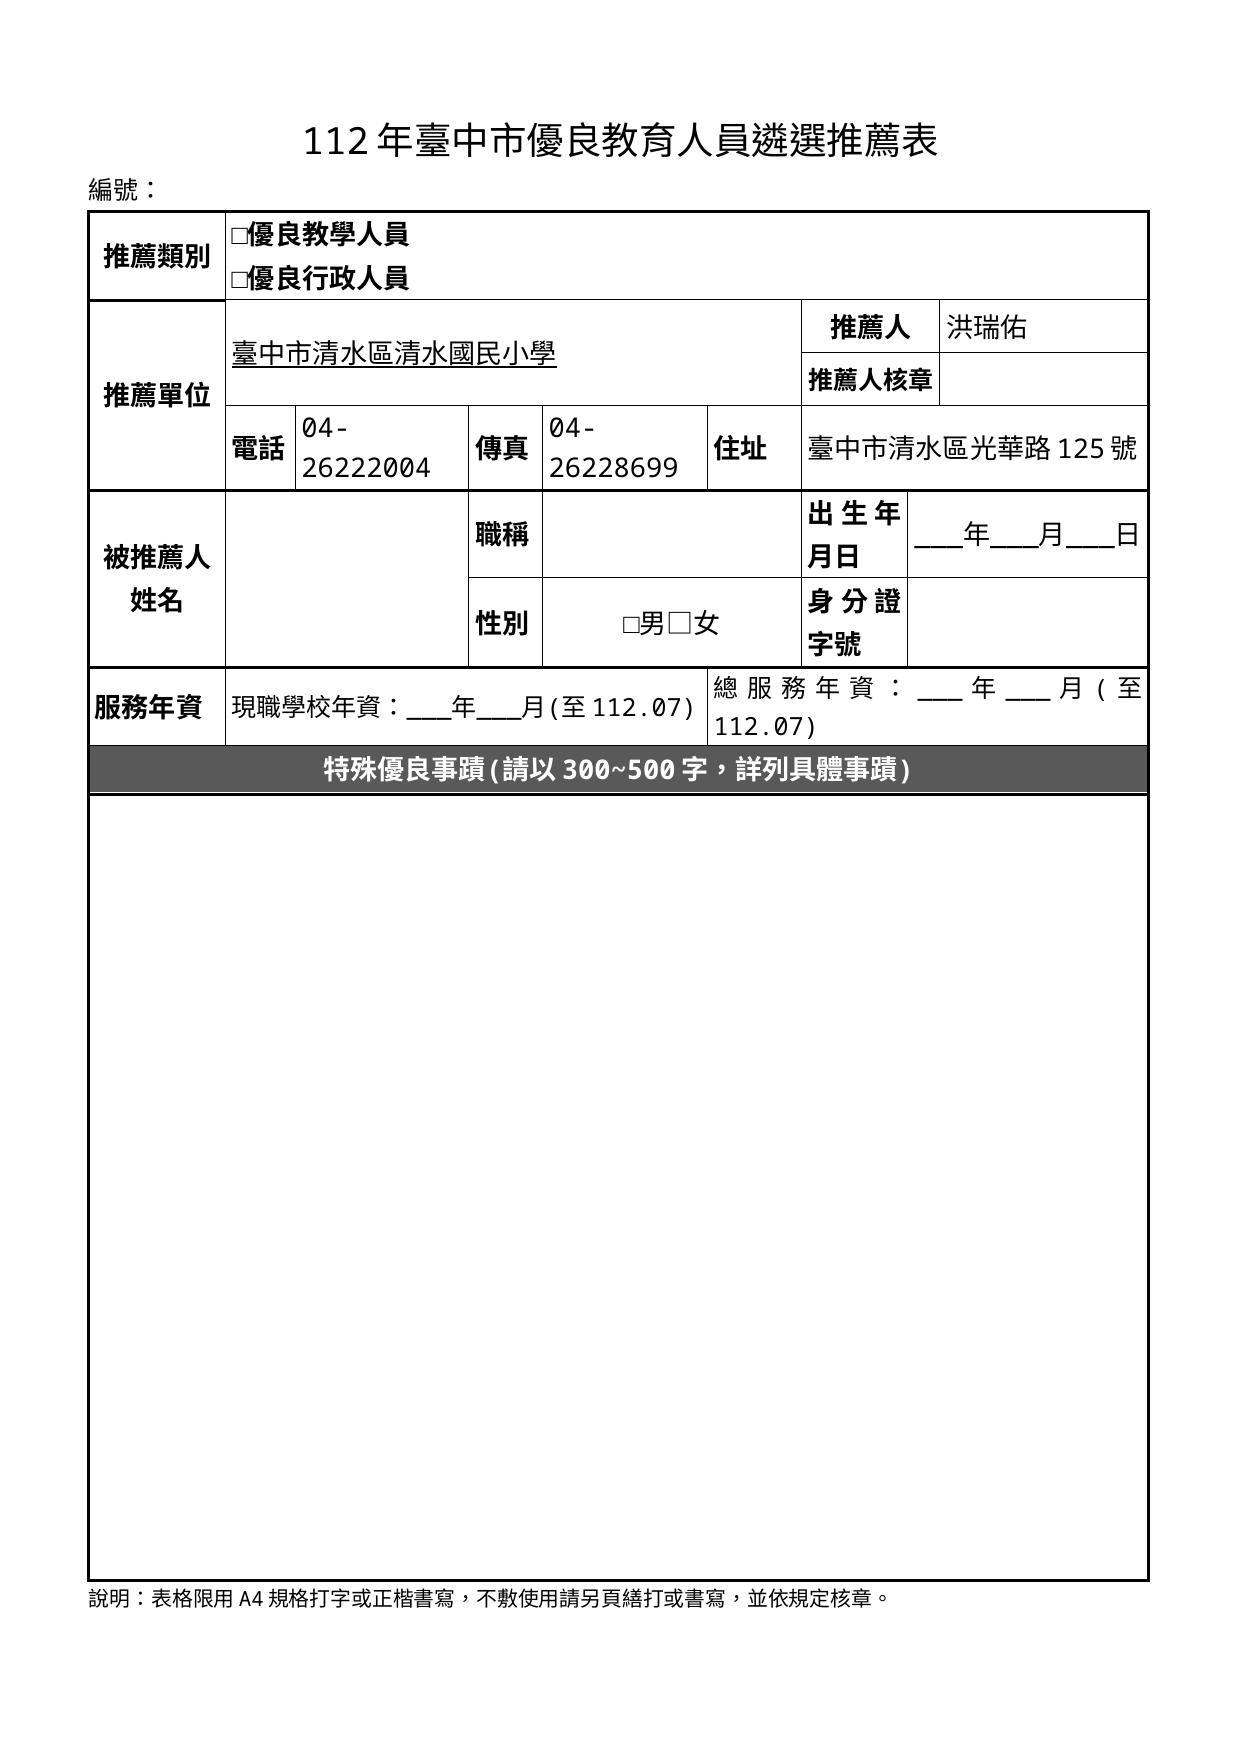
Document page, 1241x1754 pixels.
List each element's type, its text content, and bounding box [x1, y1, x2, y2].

table_cell [908, 578, 1147, 666]
table_cell 性別 [469, 578, 542, 666]
table_cell 傳真 [469, 406, 542, 488]
table_cell 04-26228699 [543, 406, 707, 488]
table_cell □男□女 [543, 578, 801, 666]
table_cell [940, 353, 1147, 405]
table_cell 特殊優良事蹟(請以300~500字，詳列具體事蹟) [90, 746, 1147, 792]
table_cell [90, 796, 1147, 1579]
table_cell 電話 [226, 406, 295, 488]
table_cell 臺中市清水區清水國民小學 [226, 300, 801, 405]
text 112年臺中市優良教育人員遴選推薦表 [89, 111, 1152, 165]
table_cell 職稱 [469, 492, 542, 577]
table_cell 身分證字號 [802, 578, 907, 666]
table_cell [543, 492, 801, 577]
table_cell 現職學校年資：___年___月(至112.07) [226, 669, 707, 745]
table_cell 04-26222004 [296, 406, 468, 488]
table_cell 服務年資 [90, 669, 225, 745]
table_header □優良教學人員 □優良行政人員 [226, 213, 1147, 299]
table_cell 出生年月日 [802, 492, 907, 577]
table_cell 洪瑞佑 [940, 300, 1147, 352]
text 編號： [89, 170, 1152, 207]
table_cell 臺中市清水區光華路125號 [802, 406, 1147, 488]
table_cell 推薦人核章 [802, 353, 939, 405]
table_cell 總服務年資：___年___月(至112.07) [708, 669, 1147, 745]
table_cell 住址 [708, 406, 801, 488]
text 說明：表格限用A4規格打字或正楷書寫，不敷使用請另頁繕打或書寫，並依規定核章。 [89, 1582, 1152, 1612]
table_cell [226, 492, 468, 666]
table_header 推薦類別 [90, 213, 225, 299]
table_cell 推薦人 [802, 300, 939, 352]
table_cell 被推薦人 姓名 [90, 492, 225, 666]
table_cell ___年___月___日 [908, 492, 1147, 577]
table_cell 推薦單位 [90, 302, 225, 488]
